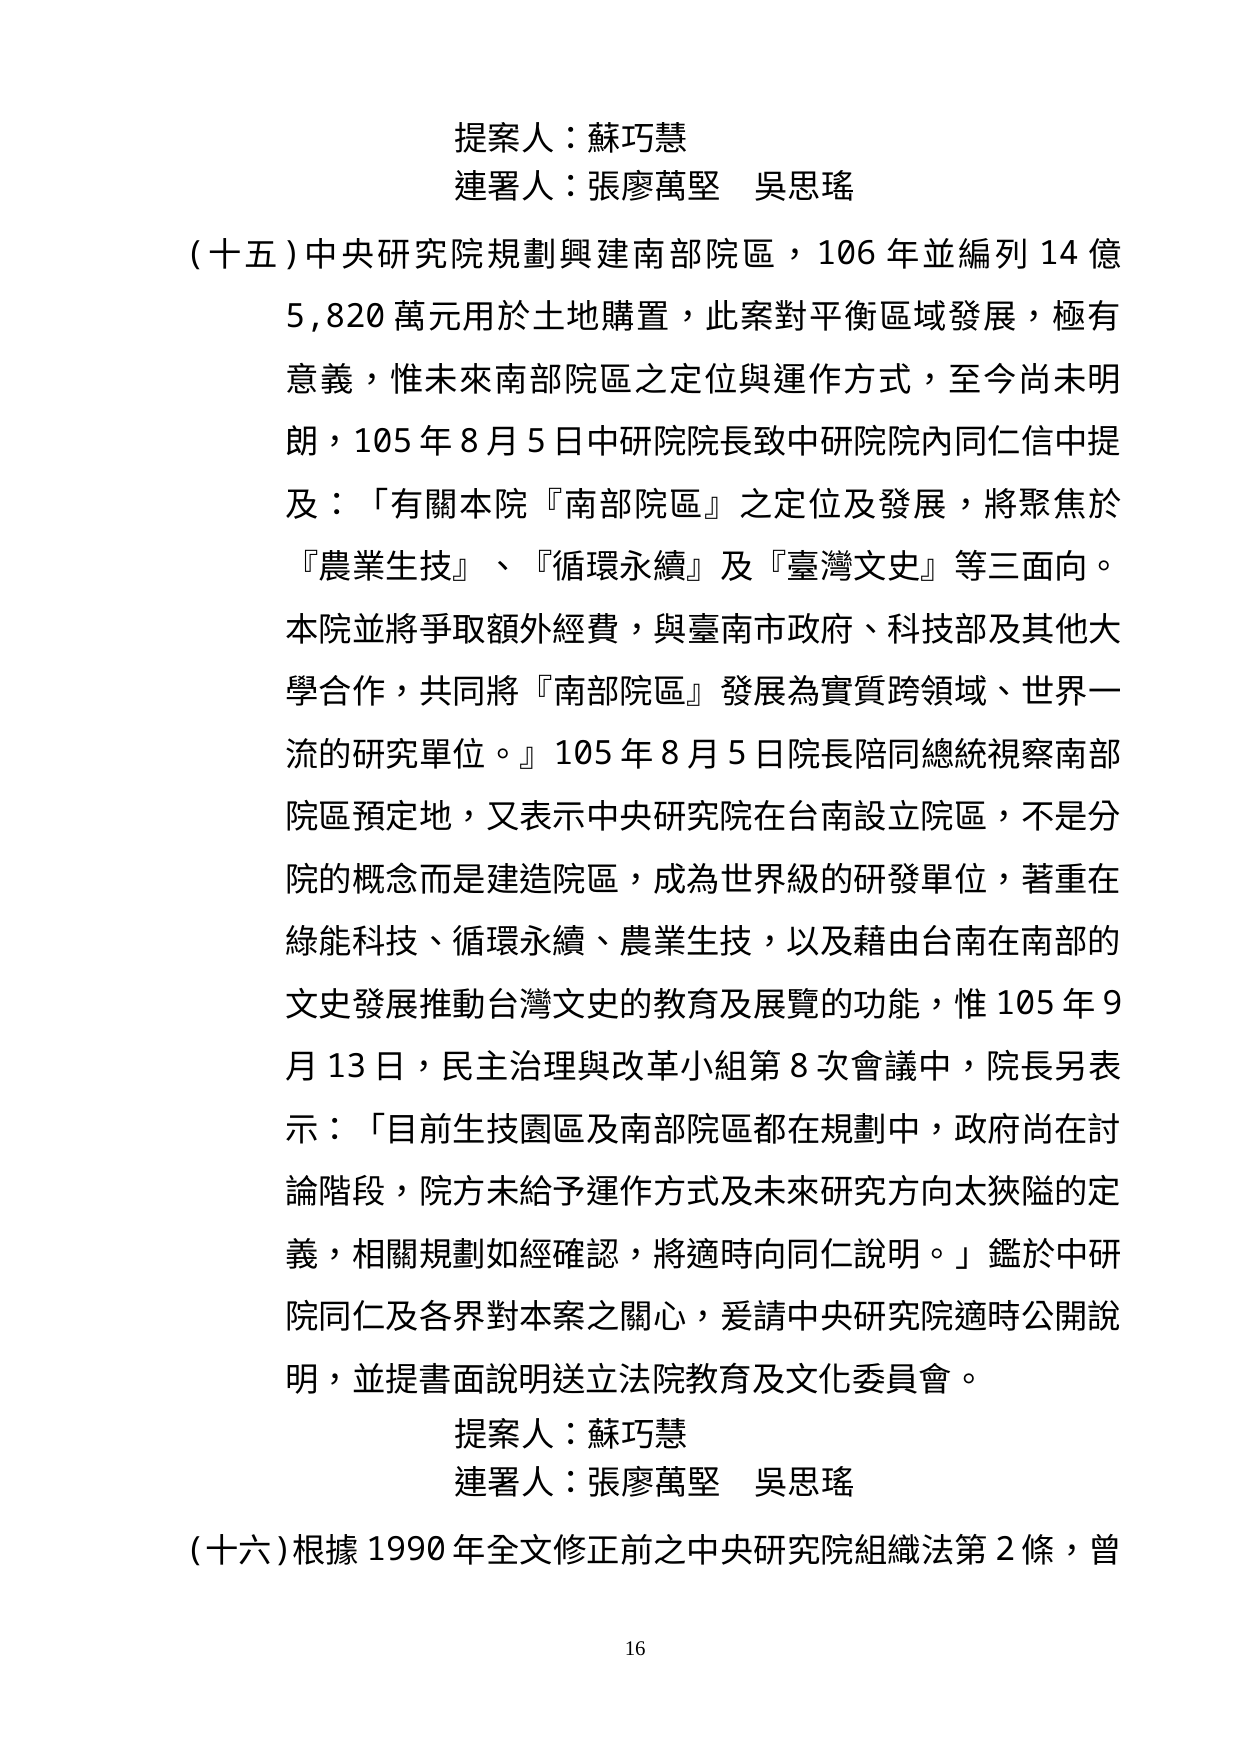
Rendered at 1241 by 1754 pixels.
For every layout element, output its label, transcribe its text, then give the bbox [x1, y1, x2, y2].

text 提案人：蘇巧慧 [148, 112, 1122, 160]
text 連署人：張廖萬堅 吳思瑤 [148, 1456, 1122, 1504]
text 連署人：張廖萬堅 吳思瑤 [148, 160, 1122, 208]
text (十六)根據1990年全文修正前之中央研究院組織法第2條，曾 [185, 1516, 1122, 1579]
text (十五)中央研究院規劃興建南部院區，106年並編列14億5,820萬元用於土地購置，此案對平衡區域發展，極有意義，惟未來南部院區之定位與運作方式，至今尚未明朗，105年8月5日中研院院長致中研院院內同仁信中提及：「有關本院『南部院區』之定位及發展，將聚焦於『農業生技』、『循環永續』及『臺灣文史』等三面向。本院並將爭取額外經費，與臺南市政府、科技部及其他大學合作，共同將『南部院區』發展為實質跨領域、世界一流的研究單位。』105年8月5日院長陪同總統視察南部院區預定地，又表示中央研究院在台南設立院區，不是分院的概念而是建造院區，成為世界級的研發單位，著重在綠能科技、循環永續、農業生技，以及藉由台南在南部的文史發展推動台灣文史的教育及展覽的功能，惟105年9月13日，民主治理與改革小組第8次會議中，院長另表示：「目前生技園區及南部院區都在規劃中，政府尚在討論階段，院方未給予運作方式及未來研究方向太狹隘的定義，相關規劃如經確認，將適時向同仁說明。」鑑於中研院同仁及各界對本案之關心，爰請中央研究院適時公開說明，並提書面說明送立法院教育及文化委員會。 [185, 221, 1122, 1408]
text 提案人：蘇巧慧 [148, 1408, 1122, 1456]
